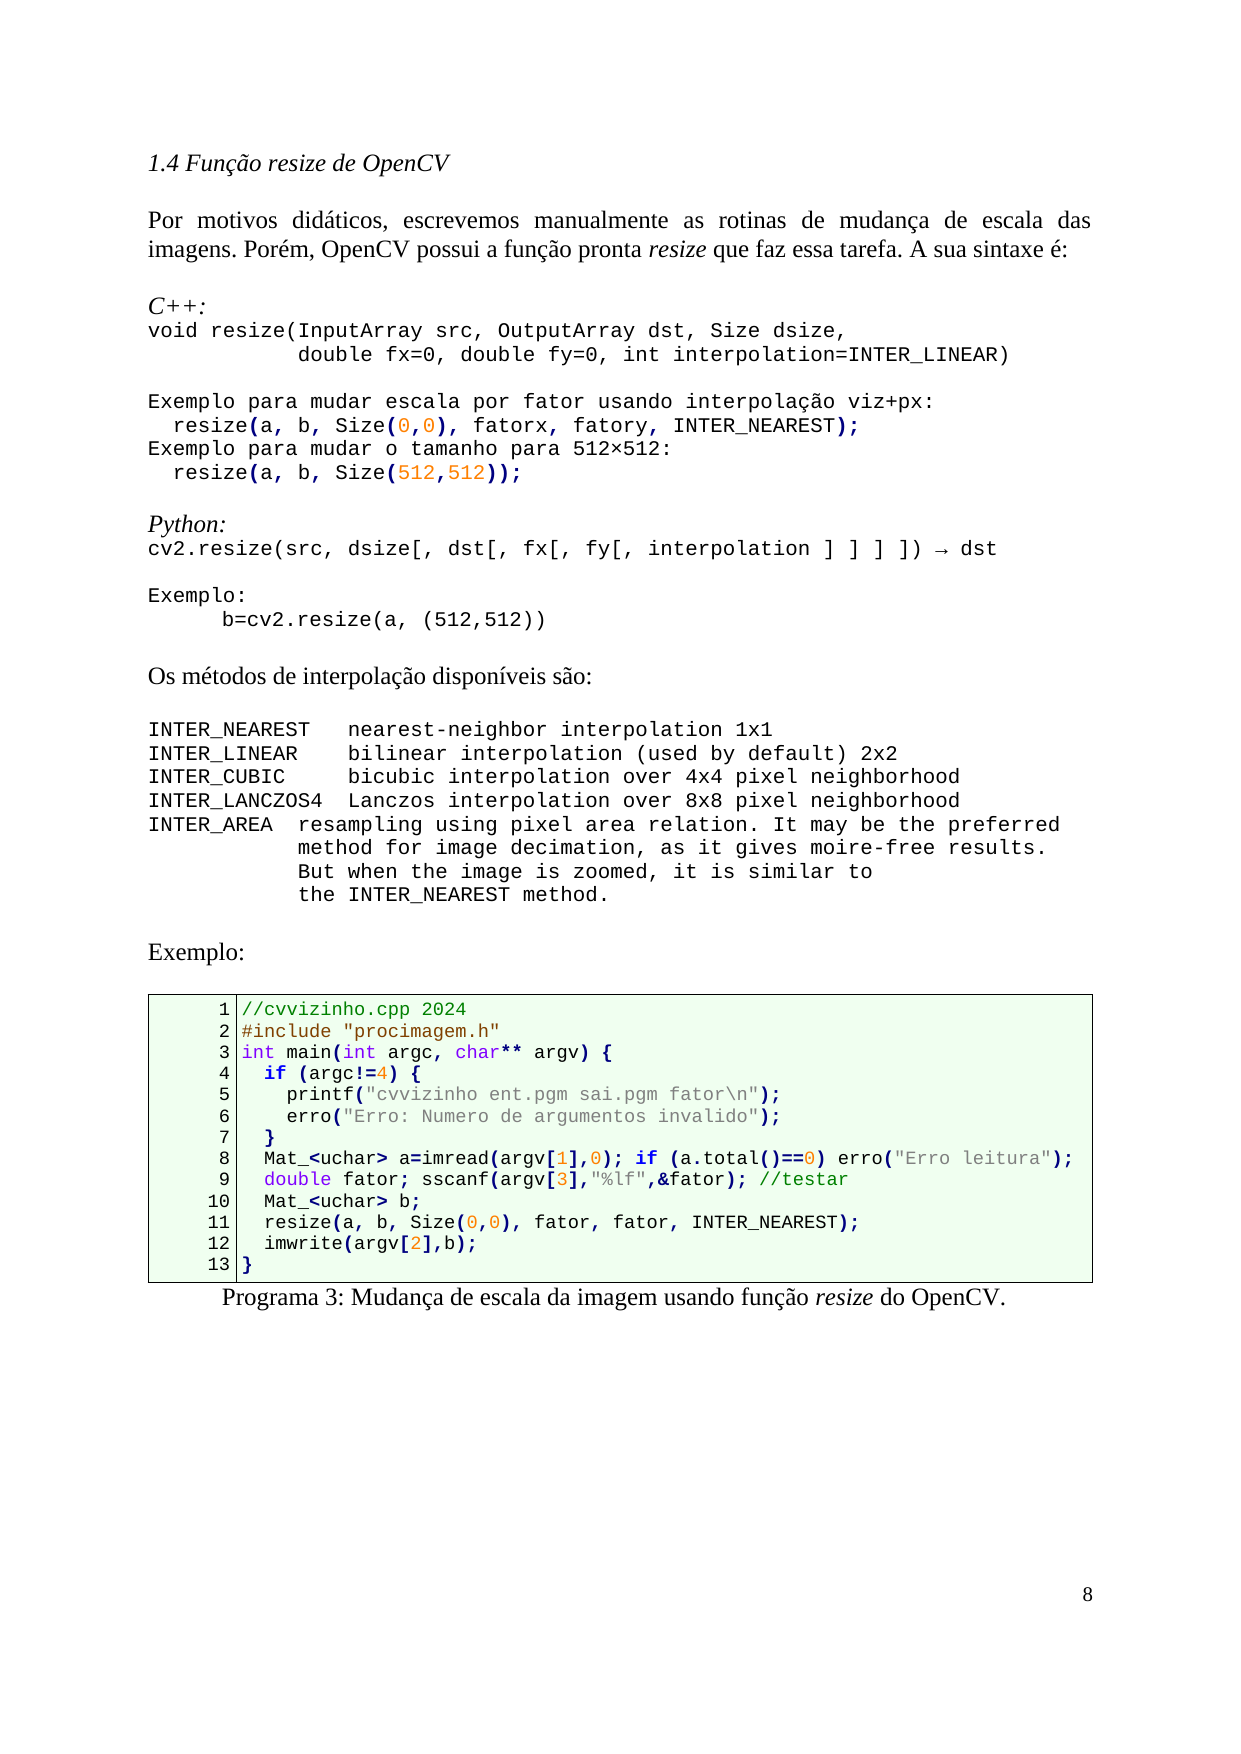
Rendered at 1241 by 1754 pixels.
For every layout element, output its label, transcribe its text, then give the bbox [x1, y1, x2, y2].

text void resize(InputArray src, OutputArray dst, Size dsize, [148, 320, 1092, 344]
text resize(a, b, Size(512,512)); [148, 462, 1092, 486]
text Exemplo: [148, 585, 1092, 609]
table_header //cvvizinho.cpp 2024 #include "procimagem.h" int main(int argc, char** argv) { if (argc!=4) { printf("cvvizinho ent.pgm sai.pgm fator\n"); erro("Erro: Numero de argumentos invalido"); } Mat_<uchar> a=imread(argv[1],0); if (a.total()==0) erro("Erro leitura"); double fator; sscanf(argv[3],"%lf",&fator); //testar Mat_<uchar> b; resize(a, b, Size(0,0), fator, fator, INTER_NEAREST); imwrite(argv[2],b); } [237, 995, 1092, 1282]
text Exemplo para mudar o tamanho para 512×512: [148, 438, 1092, 462]
text INTER_CUBIC bicubic interpolation over 4x4 pixel neighborhood [148, 766, 1092, 790]
text 1.4 Função resize de OpenCV [148, 148, 1092, 176]
text Exemplo: [148, 937, 1092, 966]
text INTER_AREA resampling using pixel area relation. It may be the preferred [148, 813, 1092, 837]
text cv2.resize(src, dsize[, dst[, fx[, fy[, interpolation ] ] ] ]) → dst [148, 538, 1092, 562]
text But when the image is zoomed, it is similar to [148, 861, 1092, 884]
text Os métodos de interpolação disponíveis são: [148, 661, 1092, 690]
text Exemplo para mudar escala por fator usando interpolação viz+px: [148, 391, 1092, 415]
text resize(a, b, Size(0,0), fatorx, fatory, INTER_NEAREST); [148, 415, 1092, 438]
text double fx=0, double fy=0, int interpolation=INTER_LINEAR) [148, 344, 1092, 367]
text INTER_LINEAR bilinear interpolation (used by default) 2x2 [148, 743, 1092, 766]
text the INTER_NEAREST method. [148, 884, 1092, 908]
text INTER_LANCZOS4 Lanczos interpolation over 8x8 pixel neighborhood [148, 790, 1092, 813]
text INTER_NEAREST nearest-neighbor interpolation 1x1 [148, 719, 1092, 743]
text C++: [148, 291, 1092, 320]
text b=cv2.resize(a, (512,512)) [148, 609, 1092, 633]
text Python: [148, 509, 1092, 538]
table_header 1 2 3 4 5 6 7 8 9 10 11 12 13 [149, 995, 236, 1282]
text Por motivos didáticos, escrevemos manualmente as rotinas de mudança de escala das imagens. Porém, OpenCV possui a função pronta resize que faz essa tarefa. A sua sintaxe é: [148, 205, 1092, 263]
text method for image decimation, as it gives moire-free results. [148, 837, 1092, 861]
text Programa 3: Mudança de escala da imagem usando função resize do OpenCV. [148, 1283, 1092, 1311]
